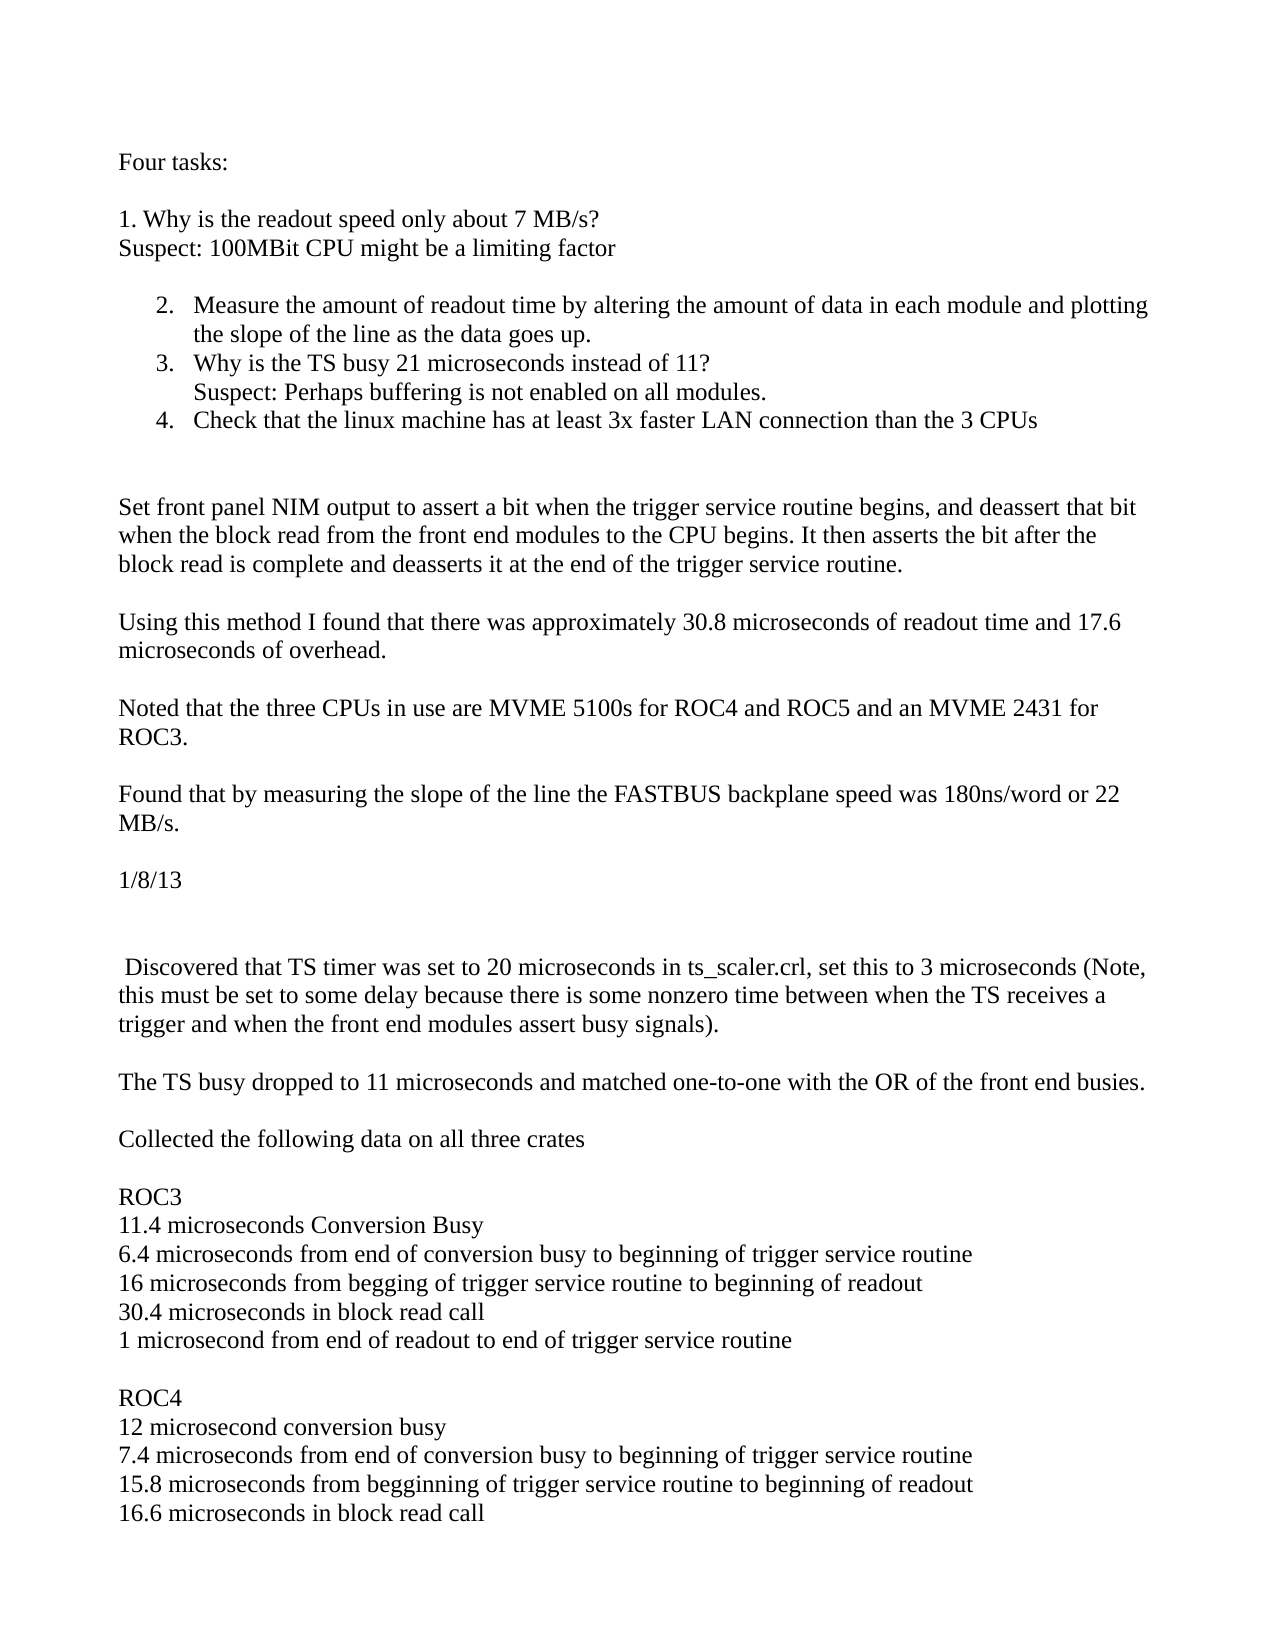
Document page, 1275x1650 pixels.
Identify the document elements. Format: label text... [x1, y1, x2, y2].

list Suspect: Perhaps buffering is not enabled on all modules. [156, 377, 1157, 406]
text Suspect: 100MBit CPU might be a limiting factor [118, 233, 1157, 262]
text 1. Why is the readout speed only about 7 MB/s? [118, 204, 1157, 233]
text 30.4 microseconds in block read call [118, 1297, 1157, 1326]
text 1 microsecond from end of readout to end of trigger service routine [118, 1326, 1157, 1354]
text ROC4 [118, 1383, 1157, 1412]
text Collected the following data on all three crates [118, 1124, 1157, 1153]
text Four tasks: [118, 147, 1157, 176]
list Measure the amount of readout time by altering the amount of data in each module and plotting the slope of the line as the data goes up. [156, 291, 1157, 348]
list Why is the TS busy 21 microseconds instead of 11? [156, 348, 1157, 377]
text Set front panel NIM output to assert a bit when the trigger service routine begins, and deassert that bit when the block read from the front end modules to the CPU begins. It then asserts the bit after the block read is complete and deasserts it at the end of the trigger service routine. [118, 492, 1157, 578]
text 16.6 microseconds in block read call [118, 1498, 1157, 1527]
text ROC3 [118, 1182, 1157, 1211]
text Found that by measuring the slope of the line the FASTBUS backplane speed was 180ns/word or 22 MB/s. [118, 779, 1157, 837]
text 7.4 microseconds from end of conversion busy to beginning of trigger service routine [118, 1441, 1157, 1469]
text 16 microseconds from begging of trigger service routine to beginning of readout [118, 1268, 1157, 1297]
text Noted that the three CPUs in use are MVME 5100s for ROC4 and ROC5 and an MVME 2431 for ROC3. [118, 693, 1157, 751]
text 15.8 microseconds from begginning of trigger service routine to beginning of readout [118, 1469, 1157, 1498]
text 1/8/13 [118, 866, 1157, 894]
text 11.4 microseconds Conversion Busy [118, 1211, 1157, 1239]
text Using this method I found that there was approximately 30.8 microseconds of readout time and 17.6 microseconds of overhead. [118, 607, 1157, 664]
text Discovered that TS timer was set to 20 microseconds in ts_scaler.crl, set this to 3 microseconds (Note, this must be set to some delay because there is some nonzero time between when the TS receives a trigger and when the front end modules assert busy signals). [118, 952, 1157, 1038]
text 12 microsecond conversion busy [118, 1412, 1157, 1441]
text The TS busy dropped to 11 microseconds and matched one-to-one with the OR of the front end busies. [118, 1067, 1157, 1096]
text 6.4 microseconds from end of conversion busy to beginning of trigger service routine [118, 1239, 1157, 1268]
list Check that the linux machine has at least 3x faster LAN connection than the 3 CPUs [156, 406, 1157, 434]
